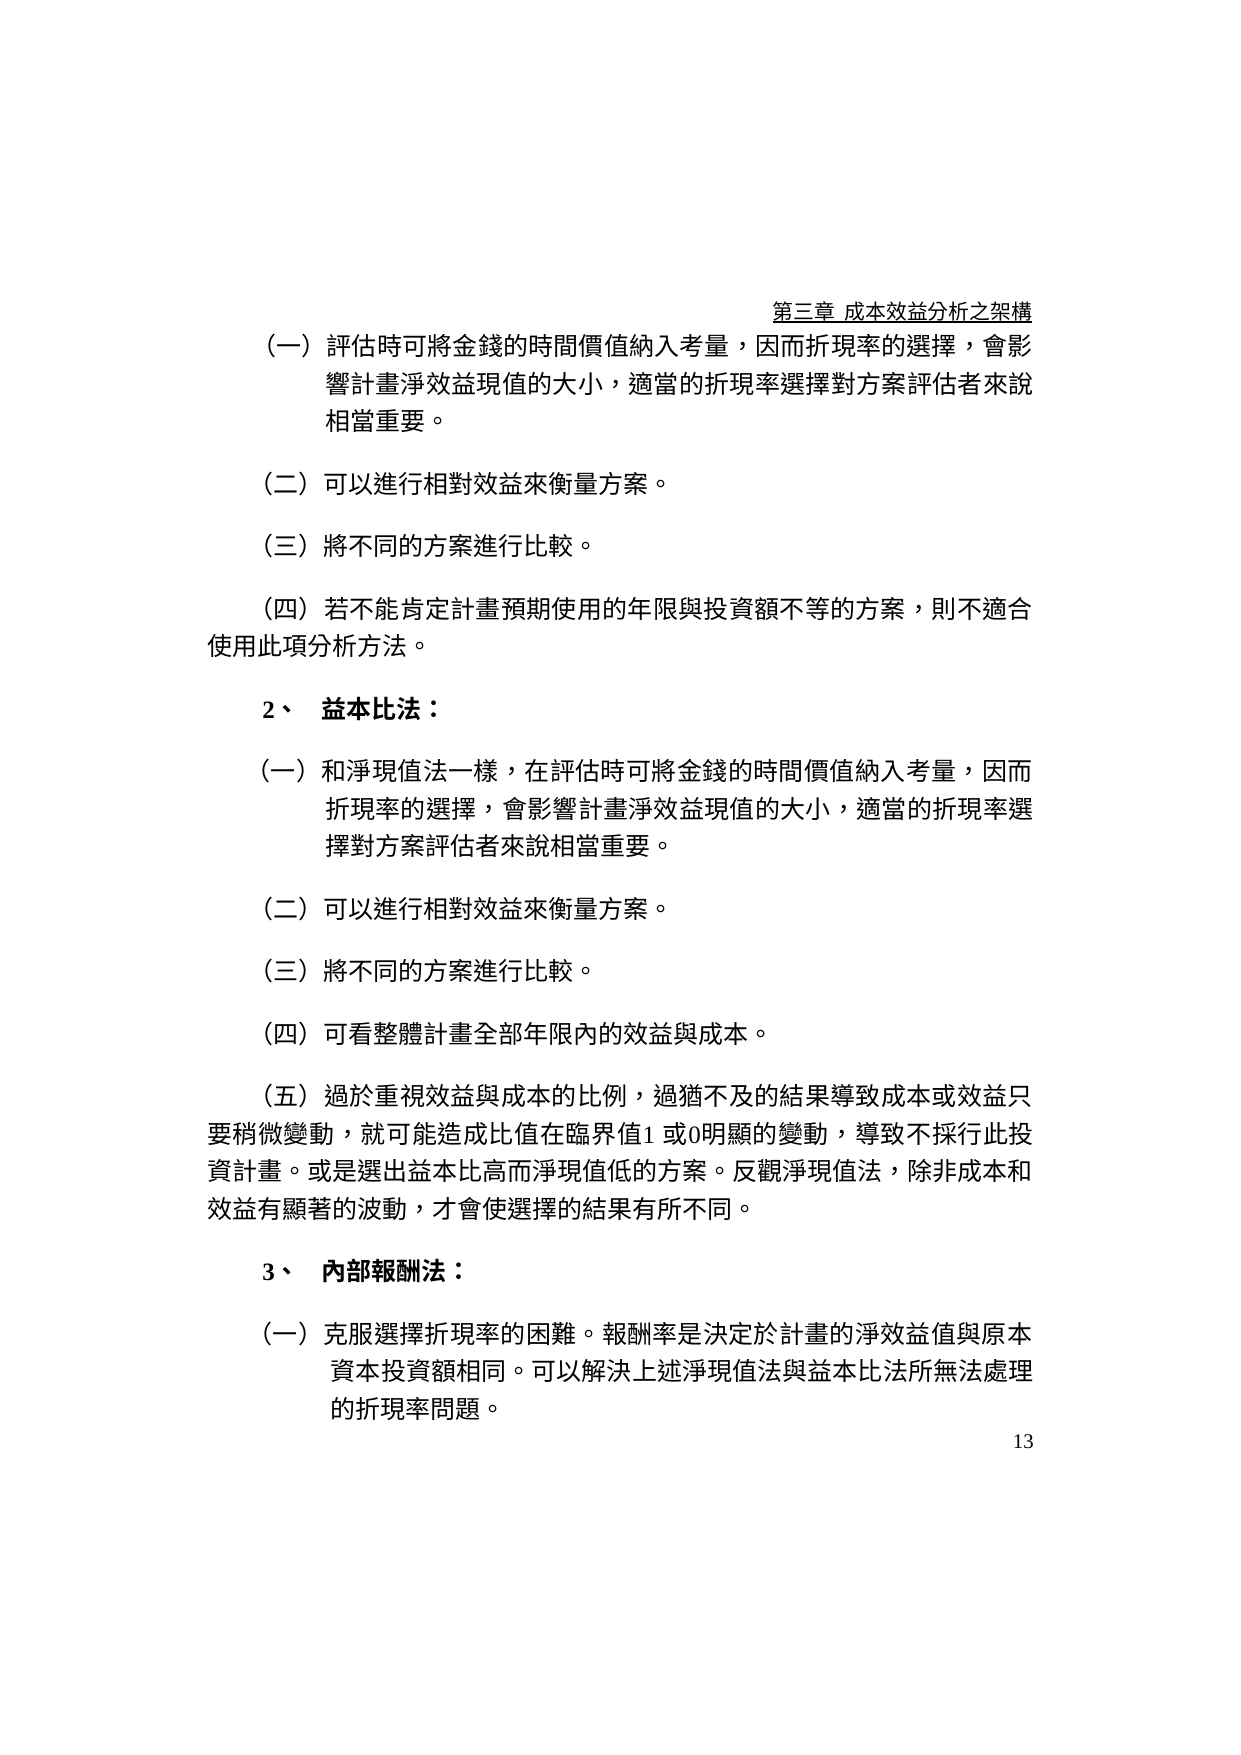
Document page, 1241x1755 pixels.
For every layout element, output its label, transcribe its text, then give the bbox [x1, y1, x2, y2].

list 益本比法： [262, 688, 1033, 726]
text （一）評估時可將金錢的時間價值納入考量，因而折現率的選擇，會影響計畫淨效益現值的大小，適當的折現率選擇對方案評估者來說相當重要。 [251, 326, 1033, 438]
text （四）可看整體計畫全部年限內的效益與成本。 [207, 1013, 1033, 1051]
text （三）將不同的方案進行比較。 [207, 526, 1033, 563]
text （四）若不能肯定計畫預期使用的年限與投資額不等的方案，則不適合使用此項分析方法。 [207, 588, 1033, 663]
text （二）可以進行相對效益來衡量方案。 [207, 888, 1033, 926]
text （三）將不同的方案進行比較。 [207, 951, 1033, 988]
text （一）克服選擇折現率的困難。報酬率是決定於計畫的淨效益值與原本資本投資額相同。可以解決上述淨現值法與益本比法所無法處理的折現率問題。 [247, 1313, 1033, 1426]
text （二）可以進行相對效益來衡量方案。 [207, 463, 1033, 501]
list 內部報酬法： [262, 1251, 1033, 1288]
text （五）過於重視效益與成本的比例，過猶不及的結果導致成本或效益只要稍微變動，就可能造成比值在臨界值1 或0明顯的變動，導致不採行此投資計畫。或是選出益本比高而淨現值低的方案。反觀淨現值法，除非成本和效益有顯著的波動，才會使選擇的結果有所不同。 [207, 1076, 1033, 1226]
text （一）和淨現值法一樣，在評估時可將金錢的時間價值納入考量，因而折現率的選擇，會影響計畫淨效益現值的大小，適當的折現率選擇對方案評估者來說相當重要。 [245, 751, 1033, 863]
